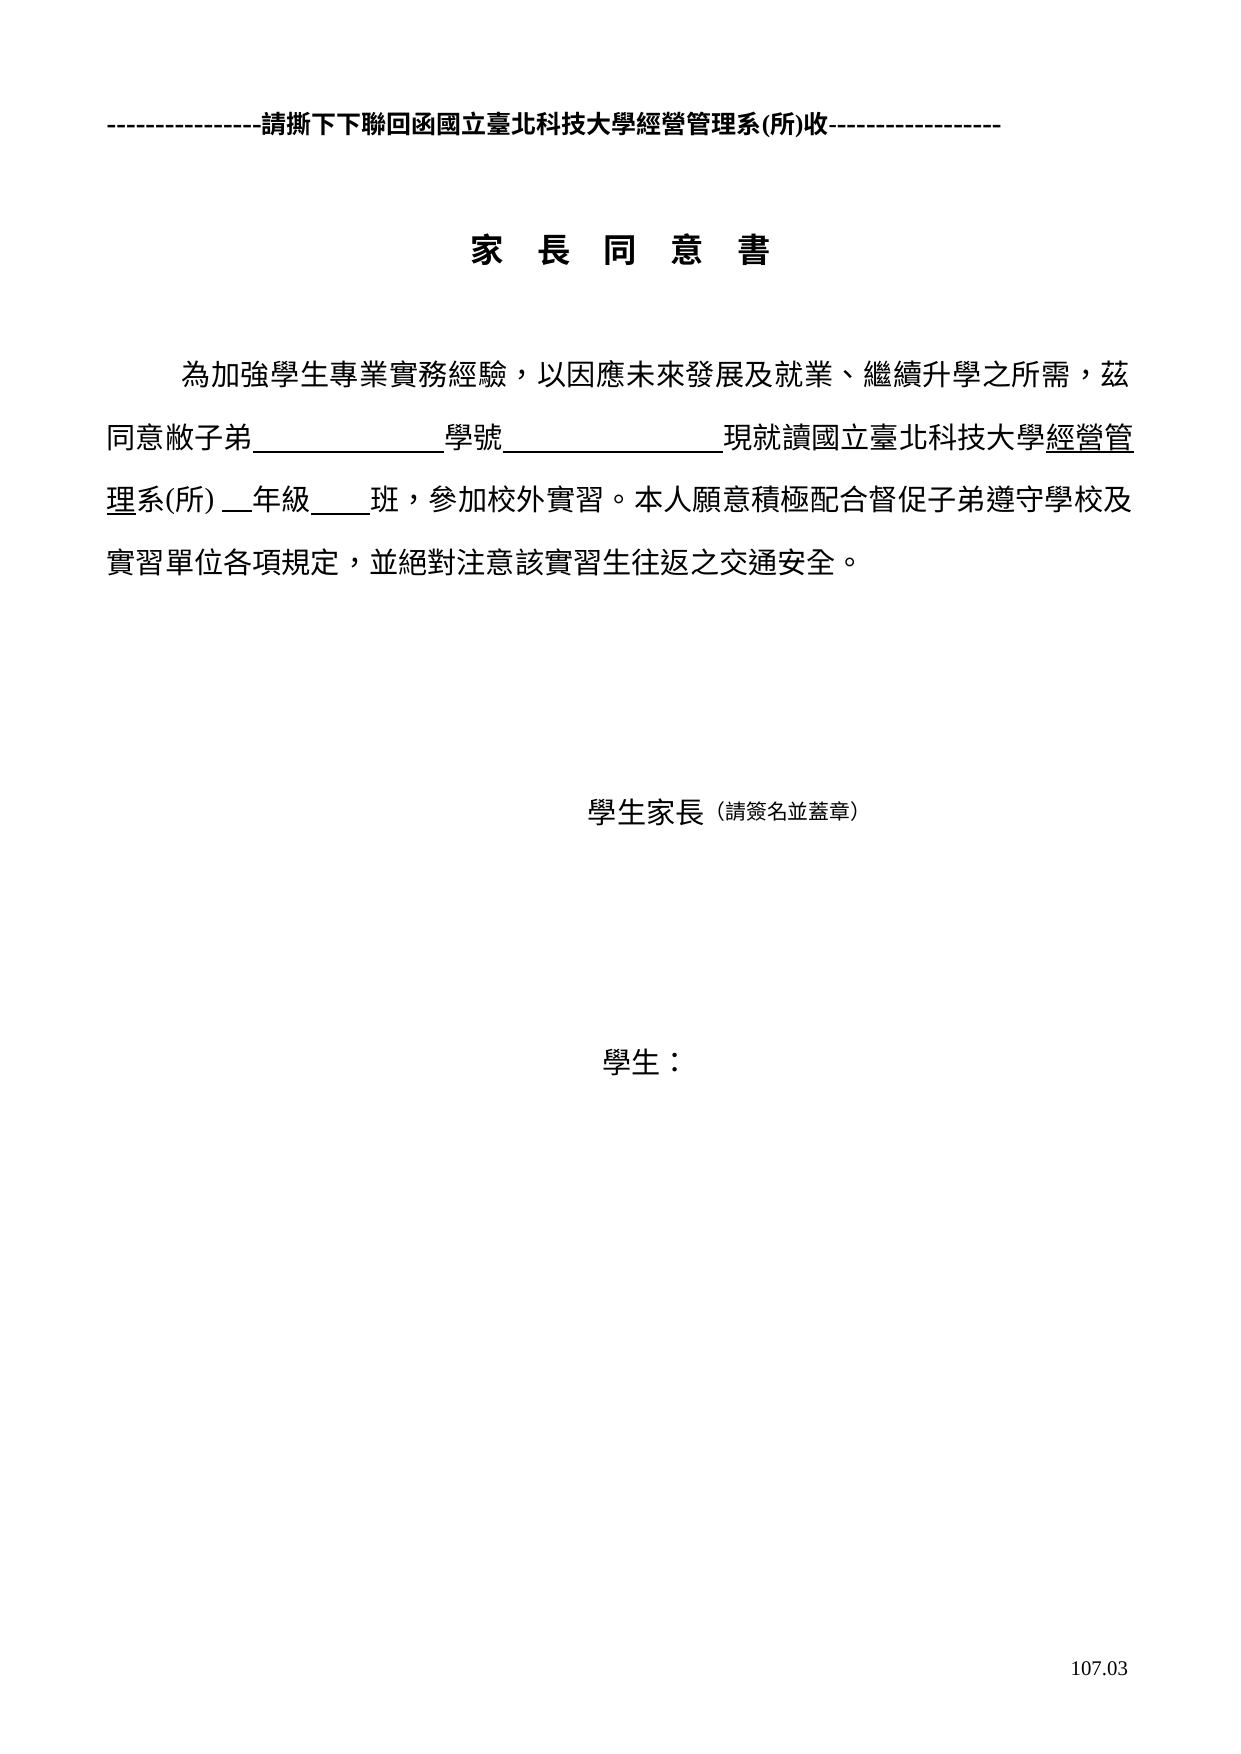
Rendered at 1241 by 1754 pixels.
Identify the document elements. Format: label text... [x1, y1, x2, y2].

text ----------------請撕下下聯回函國立臺北科技大學經營管理系(所)收------------------ [106, 81, 1134, 144]
text 學生家長（請簽名並蓋章） [106, 769, 1134, 831]
text 為加強學生專業實務經驗，以因應未來發展及就業、繼續升學之所需，茲同意敝子弟 學號 現就讀國立臺北科技大學經營管理系(所) 年級 班，參加校外實習。本人願意積極配合督促子弟遵守學校及實習單位各項規定，並絕對注意該實習生往返之交通安全。 [106, 331, 1134, 581]
text 學生： [556, 1019, 1134, 1081]
text 家 長 同 意 書 [106, 206, 1134, 269]
